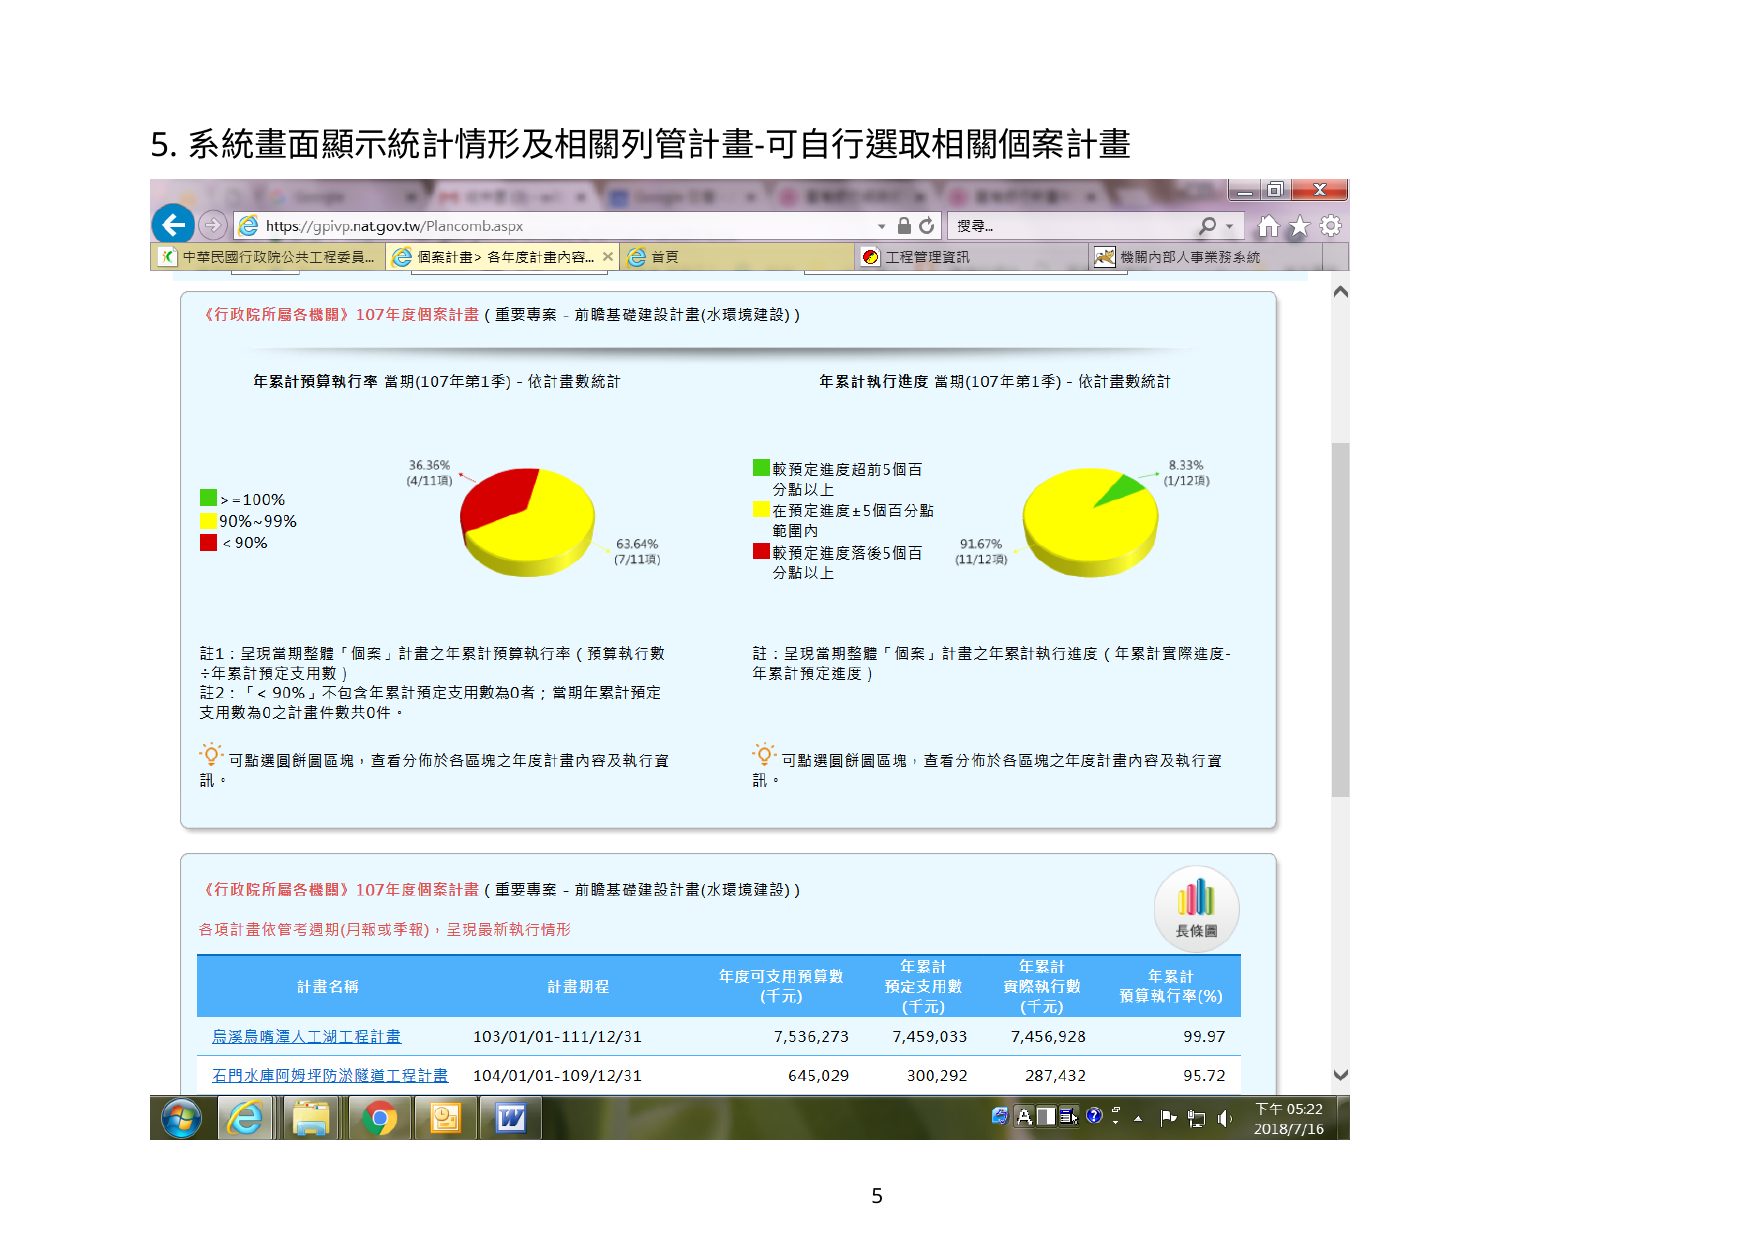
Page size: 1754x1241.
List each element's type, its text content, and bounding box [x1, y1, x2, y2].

list 系統畫面顯示統計情形及相關列管計畫-可自行選取相關個案計畫 [150, 104, 1604, 179]
picture [150, 179, 1350, 1140]
